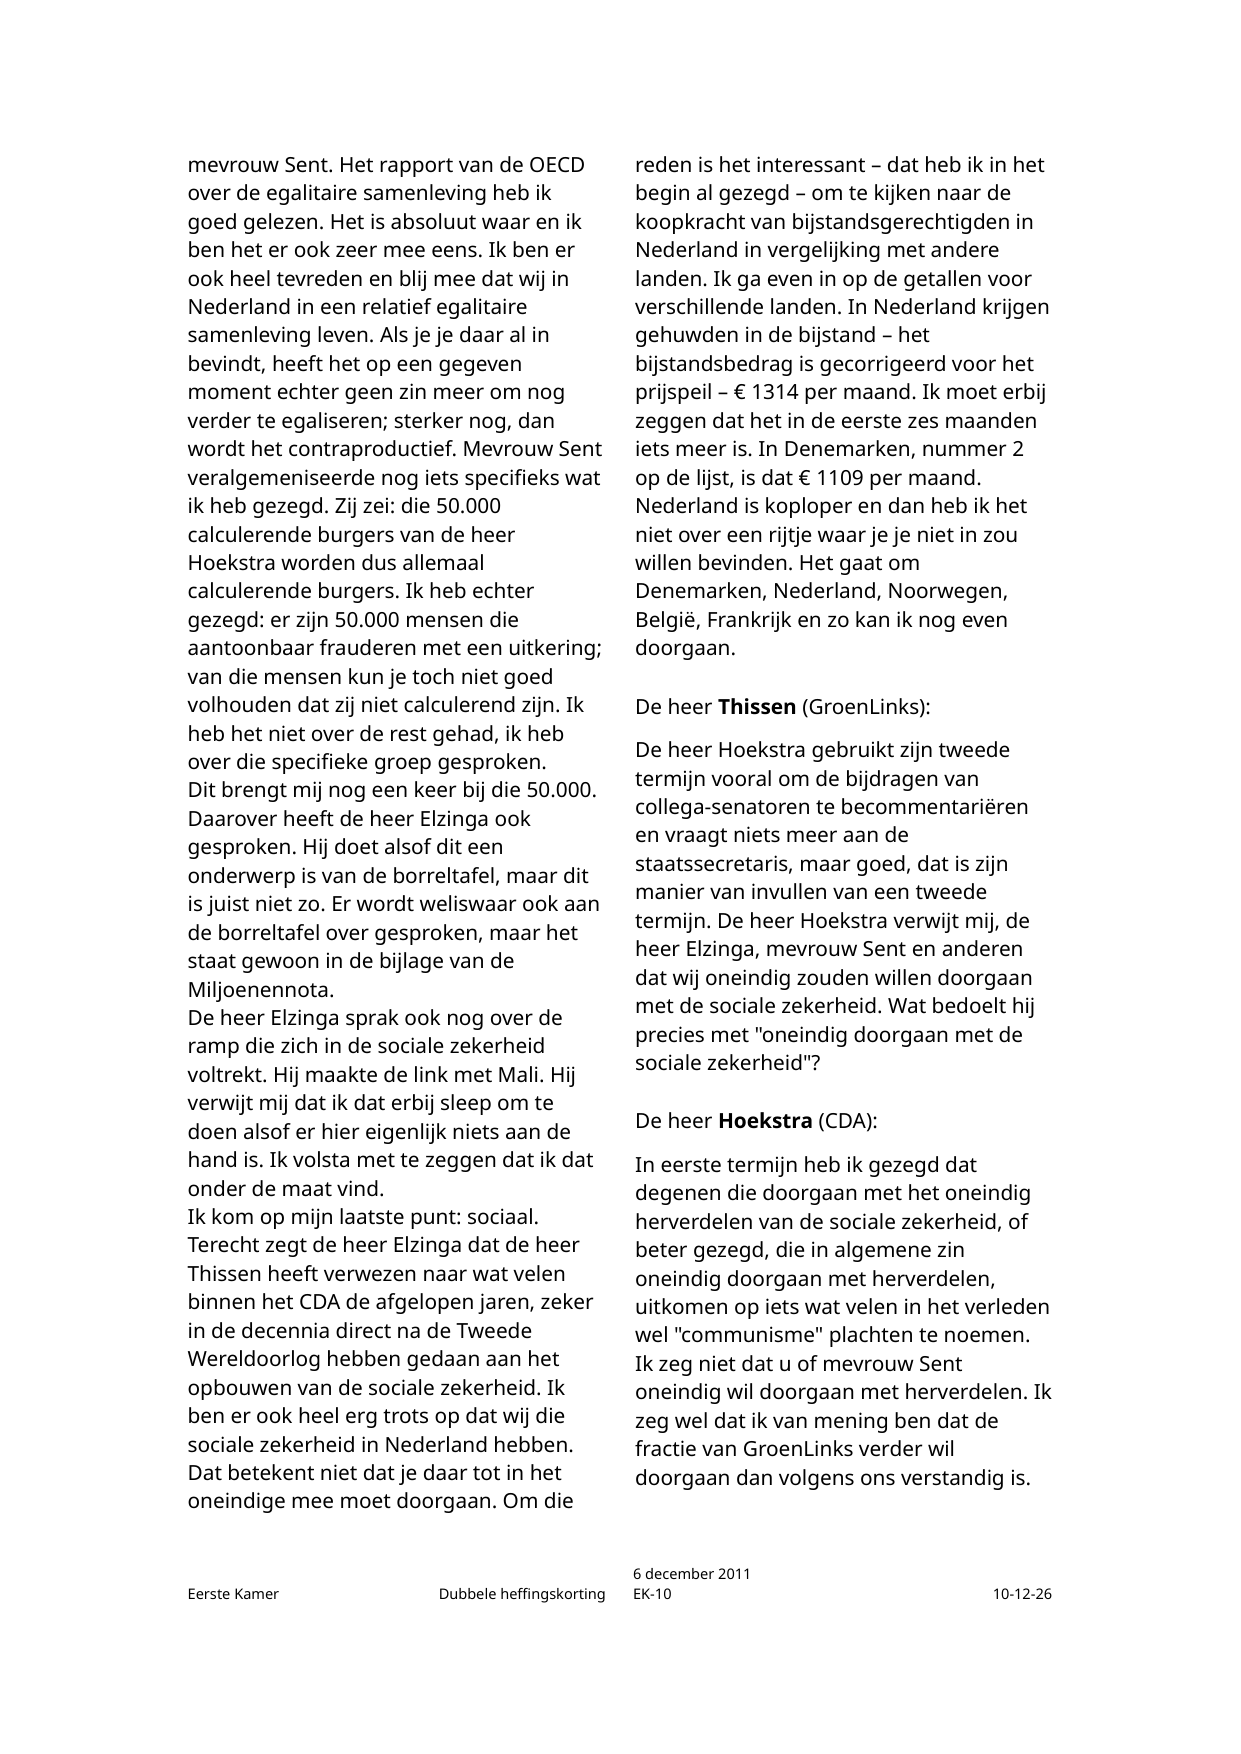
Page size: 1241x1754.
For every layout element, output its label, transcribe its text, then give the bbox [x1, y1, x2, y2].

text De heer Hoekstra (CDA): [635, 1107, 1053, 1135]
text De heer Thissen (GroenLinks): [635, 692, 1053, 720]
text De heer Elzinga sprak ook nog over de ramp die zich in de sociale zekerheid voltrekt. Hij maakte de link met Mali. Hij verwijt mij dat ik dat erbij sleep om te doen alsof er hier eigenlijk niets aan de hand is. Ik volsta met te zeggen dat ik dat onder de maat vind. [187, 1003, 605, 1202]
text De heer Hoekstra gebruikt zijn tweede termijn vooral om de bijdragen van collega-senatoren te becommentariëren en vraagt niets meer aan de staatssecretaris, maar goed, dat is zijn manier van invullen van een tweede termijn. De heer Hoekstra verwijt mij, de heer Elzinga, mevrouw Sent en anderen dat wij oneindig zouden willen doorgaan met de sociale zekerheid. Wat bedoelt hij precies met "oneindig doorgaan met de sociale zekerheid"? [635, 735, 1053, 1077]
text Ik kom op mijn laatste punt: sociaal. Terecht zegt de heer Elzinga dat de heer Thissen heeft verwezen naar wat velen binnen het CDA de afgelopen jaren, zeker in de decennia direct na de Tweede Wereldoorlog hebben gedaan aan het opbouwen van de sociale zekerheid. Ik ben er ook heel erg trots op dat wij die sociale zekerheid in Nederland hebben. Dat betekent niet dat je daar tot in het oneindige mee moet doorgaan. Om die [187, 1202, 605, 1515]
text reden is het interessant – dat heb ik in het begin al gezegd – om te kijken naar de koopkracht van bijstandsgerechtigden in Nederland in vergelijking met andere landen. Ik ga even in op de getallen voor verschillende landen. In Nederland krijgen gehuwden in de bijstand – het bijstandsbedrag is gecorrigeerd voor het prijspeil – € 1314 per maand. Ik moet erbij zeggen dat het in de eerste zes maanden iets meer is. In Denemarken, nummer 2 op de lijst, is dat € 1109 per maand. Nederland is koploper en dan heb ik het niet over een rijtje waar je je niet in zou willen bevinden. Het gaat om Denemarken, Nederland, Noorwegen, België, Frankrijk en zo kan ik nog even doorgaan. [635, 150, 1053, 662]
text mevrouw Sent. Het rapport van de OECD over de egalitaire samenleving heb ik goed gelezen. Het is absoluut waar en ik ben het er ook zeer mee eens. Ik ben er ook heel tevreden en blij mee dat wij in Nederland in een relatief egalitaire samenleving leven. Als je je daar al in bevindt, heeft het op een gegeven moment echter geen zin meer om nog verder te egaliseren; sterker nog, dan wordt het contraproductief. Mevrouw Sent veralgemeniseerde nog iets specifieks wat ik heb gezegd. Zij zei: die 50.000 calculerende burgers van de heer Hoekstra worden dus allemaal calculerende burgers. Ik heb echter gezegd: er zijn 50.000 mensen die aantoonbaar frauderen met een uitkering; van die mensen kun je toch niet goed volhouden dat zij niet calculerend zijn. Ik heb het niet over de rest gehad, ik heb over die specifieke groep gesproken. [187, 150, 605, 776]
text In eerste termijn heb ik gezegd dat degenen die doorgaan met het oneindig herverdelen van de sociale zekerheid, of beter gezegd, die in algemene zin oneindig doorgaan met herverdelen, uitkomen op iets wat velen in het verleden wel "communisme" plachten te noemen. Ik zeg niet dat u of mevrouw Sent oneindig wil doorgaan met herverdelen. Ik zeg wel dat ik van mening ben dat de fractie van GroenLinks verder wil doorgaan dan volgens ons verstandig is. [635, 1150, 1053, 1491]
text Dit brengt mij nog een keer bij die 50.000. Daarover heeft de heer Elzinga ook gesproken. Hij doet alsof dit een onderwerp is van de borreltafel, maar dit is juist niet zo. Er wordt weliswaar ook aan de borreltafel over gesproken, maar het staat gewoon in de bijlage van de Miljoenennota. [187, 776, 605, 1003]
